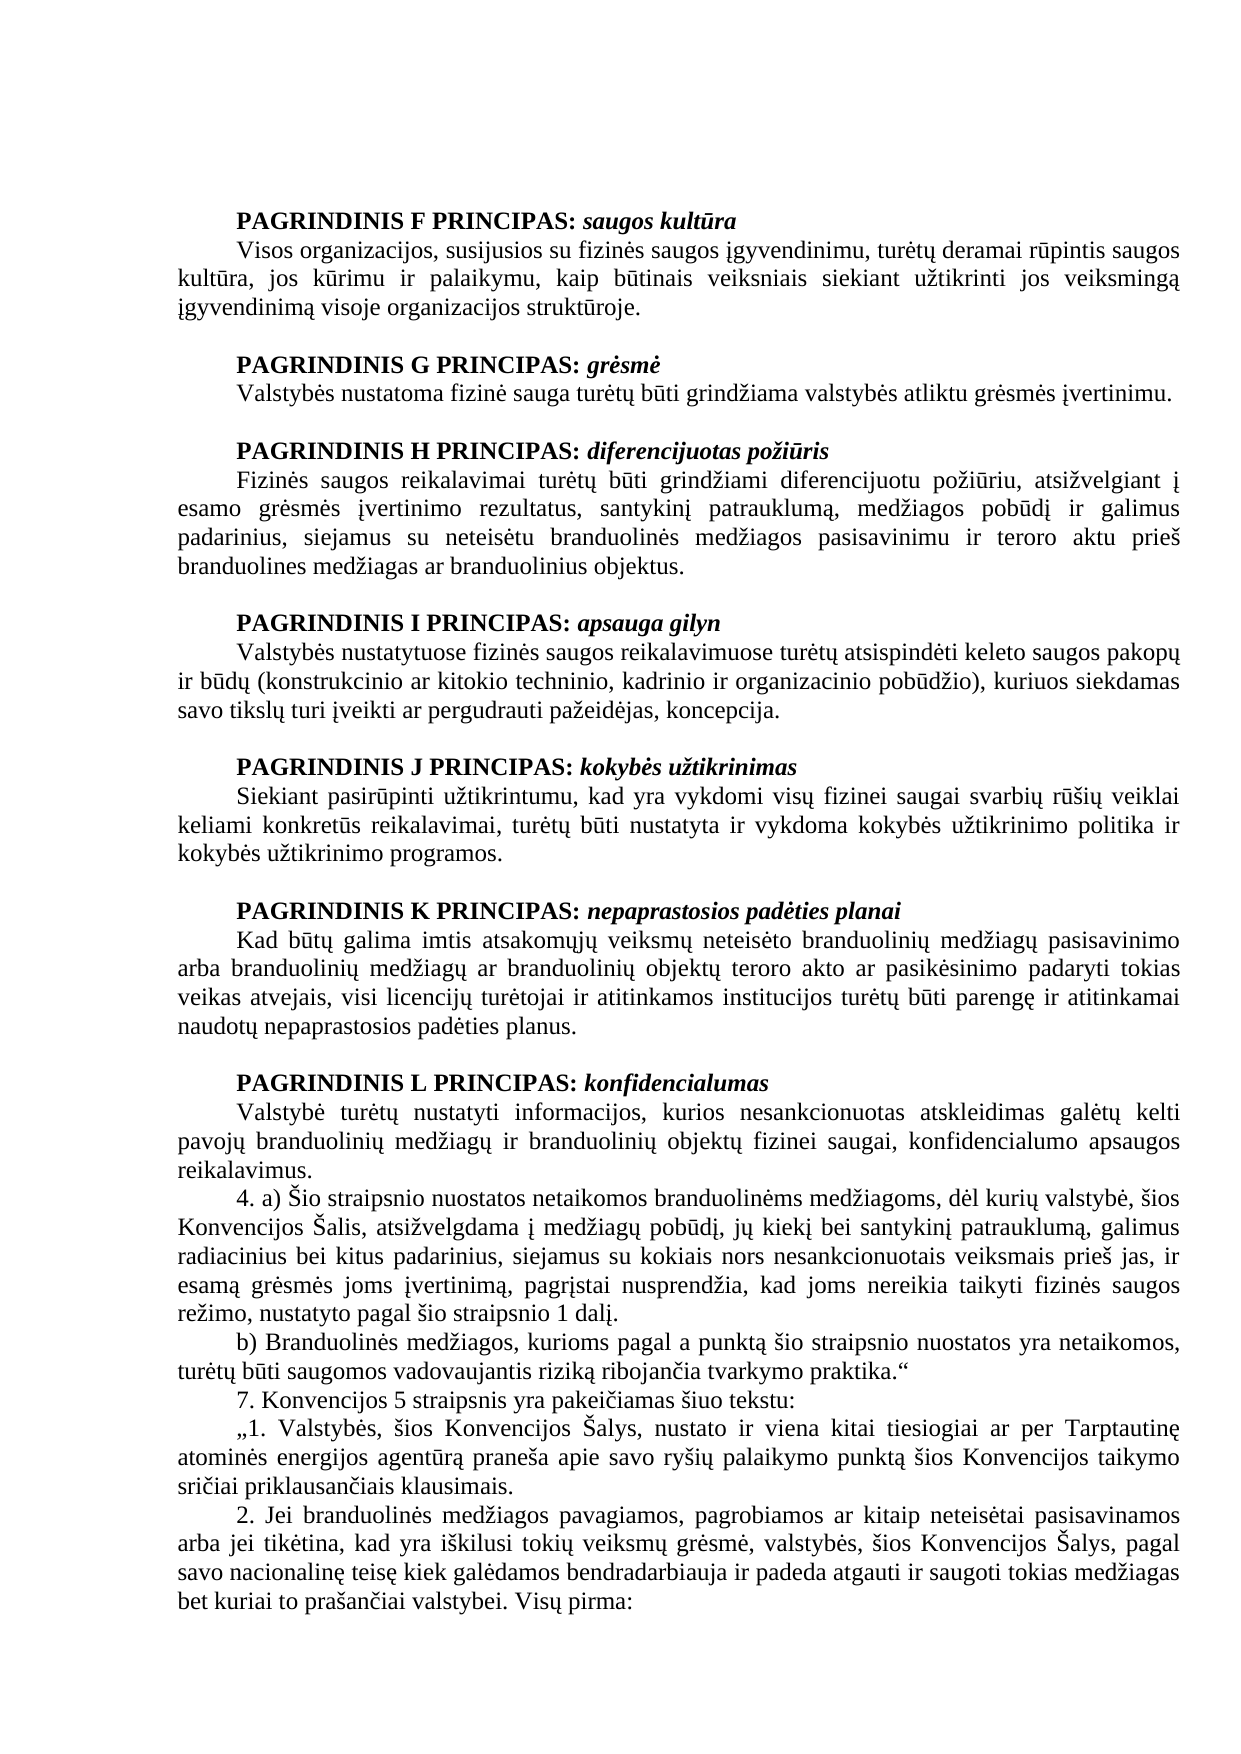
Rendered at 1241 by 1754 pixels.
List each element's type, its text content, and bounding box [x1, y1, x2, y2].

text PAGRINDINIS J PRINCIPAS: kokybės užtikrinimas [177, 752, 1181, 781]
text „1. Valstybės, šios Konvencijos Šalys, nustato ir viena kitai tiesiogiai ar per Tarptautinę atominės energijos agentūrą praneša apie savo ryšių palaikymo punktą šios Konvencijos taikymo sričiai priklausančiais klausimais. [177, 1413, 1181, 1500]
text PAGRINDINIS K PRINCIPAS: nepaprastosios padėties planai [177, 896, 1181, 925]
text PAGRINDINIS L PRINCIPAS: konfidencialumas [177, 1068, 1181, 1097]
text Valstybės nustatytuose fizinės saugos reikalavimuose turėtų atsispindėti keleto saugos pakopų ir būdų (konstrukcinio ar kitokio techninio, kadrinio ir organizacinio pobūdžio), kuriuos siekdamas savo tikslų turi įveikti ar pergudrauti pažeidėjas, koncepcija. [177, 637, 1181, 723]
text 7. Konvencijos 5 straipsnis yra pakeičiamas šiuo tekstu: [177, 1385, 1181, 1413]
text Siekiant pasirūpinti užtikrintumu, kad yra vykdomi visų fizinei saugai svarbių rūšių veiklai keliami konkretūs reikalavimai, turėtų būti nustatyta ir vykdoma kokybės užtikrinimo politika ir kokybės užtikrinimo programos. [177, 781, 1181, 867]
text PAGRINDINIS I PRINCIPAS: apsauga gilyn [177, 608, 1181, 637]
text 4. a) Šio straipsnio nuostatos netaikomos branduolinėms medžiagoms, dėl kurių valstybė, šios Konvencijos Šalis, atsižvelgdama į medžiagų pobūdį, jų kiekį bei santykinį patrauklumą, galimus radiacinius bei kitus padarinius, siejamus su kokiais nors nesankcionuotais veiksmais prieš jas, ir esamą grėsmės joms įvertinimą, pagrįstai nusprendžia, kad joms nereikia taikyti fizinės saugos režimo, nustatyto pagal šio straipsnio 1 dalį. [177, 1183, 1181, 1327]
text Valstybė turėtų nustatyti informacijos, kurios nesankcionuotas atskleidimas galėtų kelti pavojų branduolinių medžiagų ir branduolinių objektų fizinei saugai, konfidencialumo apsaugos reikalavimus. [177, 1097, 1181, 1183]
text b) Branduolinės medžiagos, kurioms pagal a punktą šio straipsnio nuostatos yra netaikomos, turėtų būti saugomos vadovaujantis riziką ribojančia tvarkymo praktika.“ [177, 1327, 1181, 1385]
text Kad būtų galima imtis atsakomųjų veiksmų neteisėto branduolinių medžiagų pasisavinimo arba branduolinių medžiagų ar branduolinių objektų teroro akto ar pasikėsinimo padaryti tokias veikas atvejais, visi licencijų turėtojai ir atitinkamos institucijos turėtų būti parengę ir atitinkamai naudotų nepaprastosios padėties planus. [177, 925, 1181, 1040]
text Valstybės nustatoma fizinė sauga turėtų būti grindžiama valstybės atliktu grėsmės įvertinimu. [177, 378, 1181, 407]
text PAGRINDINIS G PRINCIPAS: grėsmė [177, 350, 1181, 378]
text Visos organizacijos, susijusios su fizinės saugos įgyvendinimu, turėtų deramai rūpintis saugos kultūra, jos kūrimu ir palaikymu, kaip būtinais veiksniais siekiant užtikrinti jos veiksmingą įgyvendinimą visoje organizacijos struktūroje. [177, 235, 1181, 321]
text PAGRINDINIS H PRINCIPAS: diferencijuotas požiūris [177, 436, 1181, 465]
text 2. Jei branduolinės medžiagos pavagiamos, pagrobiamos ar kitaip neteisėtai pasisavinamos arba jei tikėtina, kad yra iškilusi tokių veiksmų grėsmė, valstybės, šios Konvencijos Šalys, pagal savo nacionalinę teisę kiek galėdamos bendradarbiauja ir padeda atgauti ir saugoti tokias medžiagas bet kuriai to prašančiai valstybei. Visų pirma: [177, 1500, 1181, 1615]
text PAGRINDINIS F PRINCIPAS: saugos kultūra [177, 206, 1181, 235]
text Fizinės saugos reikalavimai turėtų būti grindžiami diferencijuotu požiūriu, atsižvelgiant į esamo grėsmės įvertinimo rezultatus, santykinį patrauklumą, medžiagos pobūdį ir galimus padarinius, siejamus su neteisėtu branduolinės medžiagos pasisavinimu ir teroro aktu prieš branduolines medžiagas ar branduolinius objektus. [177, 465, 1181, 580]
